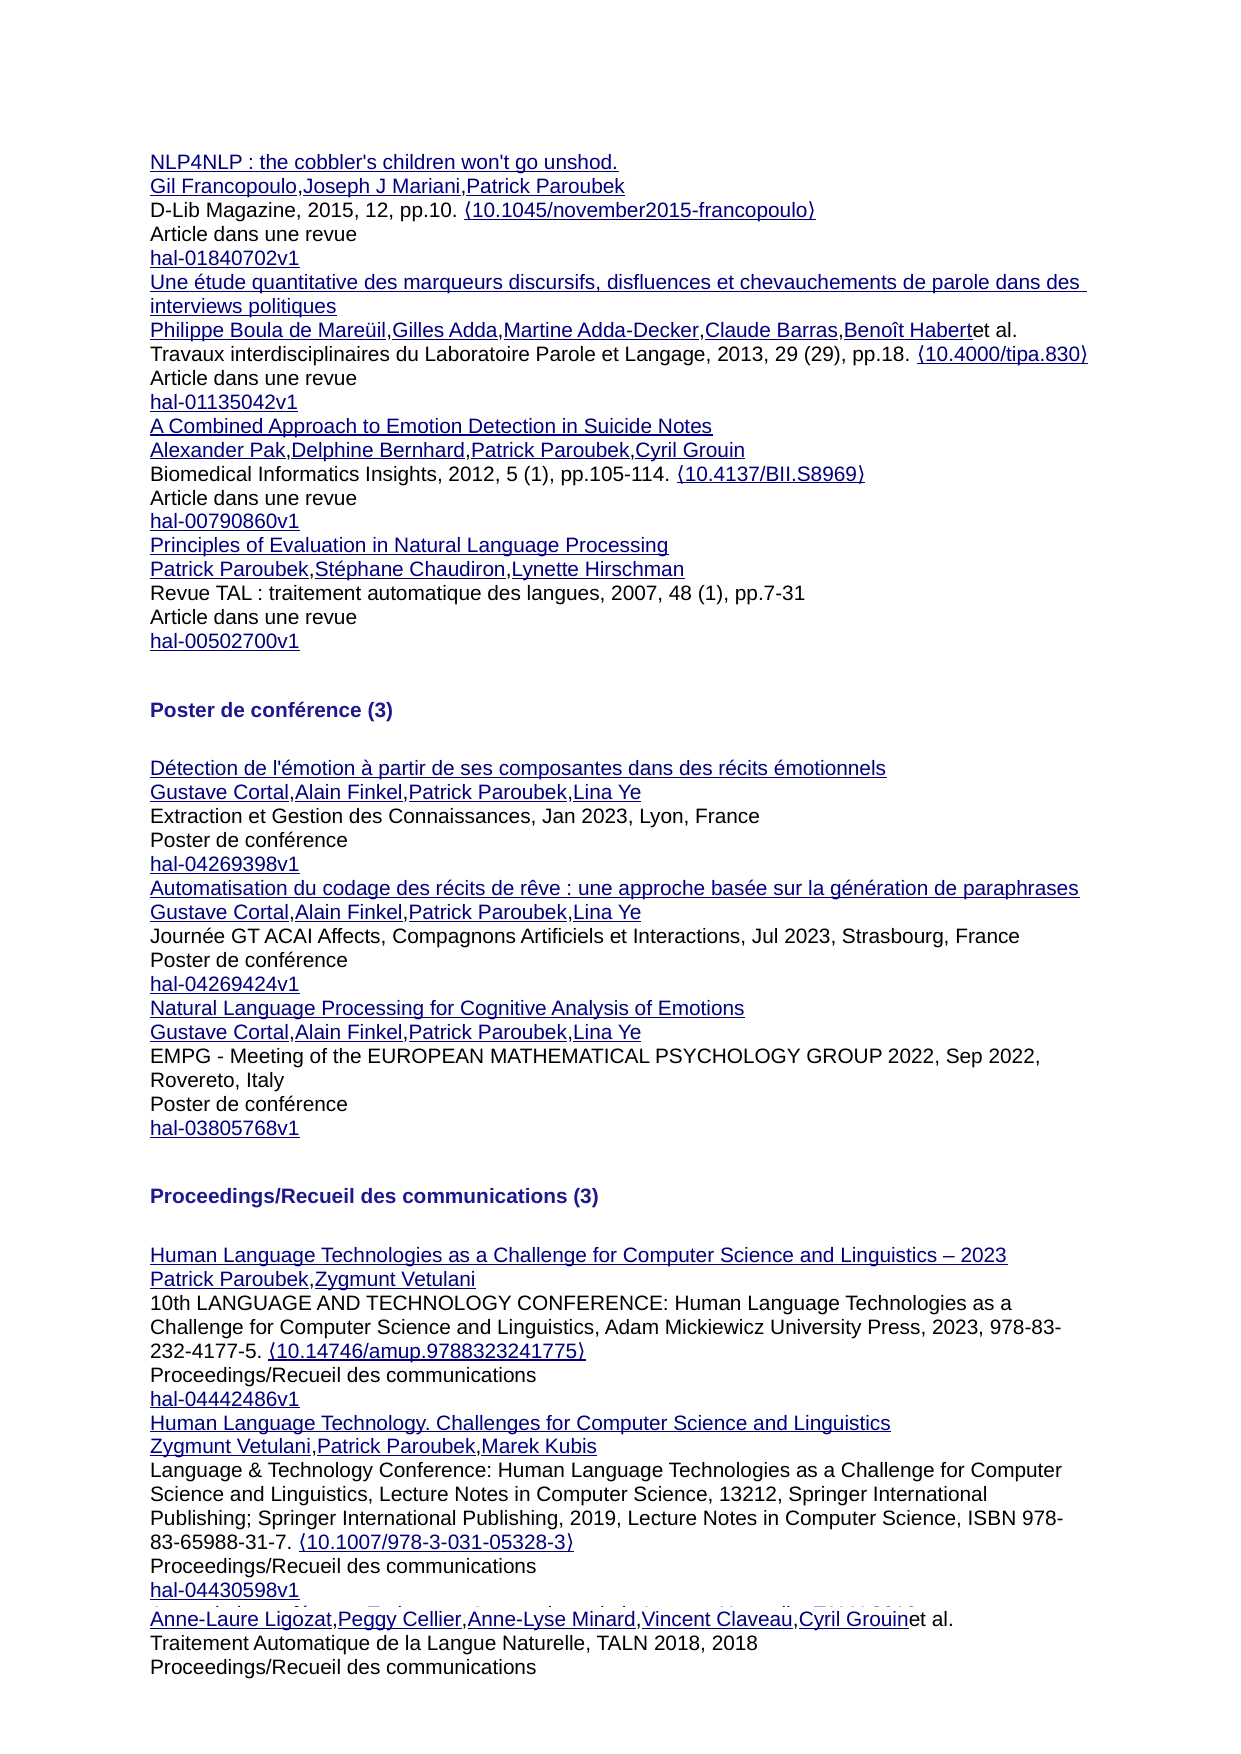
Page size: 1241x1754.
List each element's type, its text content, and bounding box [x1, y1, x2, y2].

table_cell NLP4NLP : the cobbler's children won't go unshod. Gil Francopoulo,Joseph J Mariani,Patrick Paroubek D-Lib Magazine, 2015, 12, pp.10. ⟨10.1045/november2015-francopoulo⟩ Article dans une revue hal-01840702v1 [150, 150, 1090, 270]
table_header Détection de l'émotion à partir de ses composantes dans des récits émotionnels Gustave Cortal,Alain Finkel,Patrick Paroubek,Lina Ye Extraction et Gestion des Connaissances, Jan 2023, Lyon, France Poster de conférence hal-04269398v1 [150, 756, 1090, 876]
table_header Human Language Technologies as a Challenge for Computer Science and Linguistics – 2023 Patrick Paroubek,Zygmunt Vetulani 10th LANGUAGE AND TECHNOLOGY CONFERENCE: Human Language Technologies as a Challenge for Computer Science and Linguistics, Adam Mickiewicz University Press, 2023, 978-83-232-4177-5. ⟨10.14746/amup.9788323241775⟩ Proceedings/Recueil des communications hal-04442486v1 [150, 1243, 1090, 1410]
table_cell Une étude quantitative des marqueurs discursifs, disfluences et chevauchements de parole dans des interviews politiques Philippe Boula de Mareüil,Gilles Adda,Martine Adda-Decker,Claude Barras,Benoît Habertet al. Travaux interdisciplinaires du Laboratoire Parole et Langage, 2013, 29 (29), pp.18. ⟨10.4000/tipa.830⟩ Article dans une revue hal-01135042v1 [150, 270, 1090, 413]
table_cell Principles of Evaluation in Natural Language Processing Patrick Paroubek,Stéphane Chaudiron,Lynette Hirschman Revue TAL : traitement automatique des langues, 2007, 48 (1), pp.7-31 Article dans une revue hal-00502700v1 [150, 533, 1090, 653]
table_cell Automatisation du codage des récits de rêve : une approche basée sur la génération de paraphrases Gustave Cortal,Alain Finkel,Patrick Paroubek,Lina Ye Journée GT ACAI Affects, Compagnons Artificiels et Interactions, Jul 2023, Strasbourg, France Poster de conférence hal-04269424v1 [150, 876, 1090, 996]
table_cell Actes de la conférence Traitement Automatique de la Langue Naturelle, TALN 2018 Anne-Laure Ligozat,Peggy Cellier,Anne-Lyse Minard,Vincent Claveau,Cyril Grouinet al. Traitement Automatique de la Langue Naturelle, TALN 2018, 2018 Proceedings/Recueil des communications hal-01843585v1 [150, 1602, 1090, 1679]
subtitle Proceedings/Recueil des communications (3) [150, 1184, 1090, 1208]
subtitle Poster de conférence (3) [150, 698, 1090, 722]
table_cell Natural Language Processing for Cognitive Analysis of Emotions Gustave Cortal,Alain Finkel,Patrick Paroubek,Lina Ye EMPG - Meeting of the EUROPEAN MATHEMATICAL PSYCHOLOGY GROUP 2022, Sep 2022, Rovereto, Italy Poster de conférence hal-03805768v1 [150, 996, 1090, 1139]
table_cell A Combined Approach to Emotion Detection in Suicide Notes Alexander Pak,Delphine Bernhard,Patrick Paroubek,Cyril Grouin Biomedical Informatics Insights, 2012, 5 (1), pp.105-114. ⟨10.4137/BII.S8969⟩ Article dans une revue hal-00790860v1 [150, 414, 1090, 533]
table_cell Human Language Technology. Challenges for Computer Science and Linguistics Zygmunt Vetulani,Patrick Paroubek,Marek Kubis Language & Technology Conference: Human Language Technologies as a Challenge for Computer Science and Linguistics, Lecture Notes in Computer Science, 13212, Springer International Publishing; Springer International Publishing, 2019, Lecture Notes in Computer Science, ISBN 978-83-65988-31-7. ⟨10.1007/978-3-031-05328-3⟩ Proceedings/Recueil des communications hal-04430598v1 [150, 1410, 1090, 1602]
